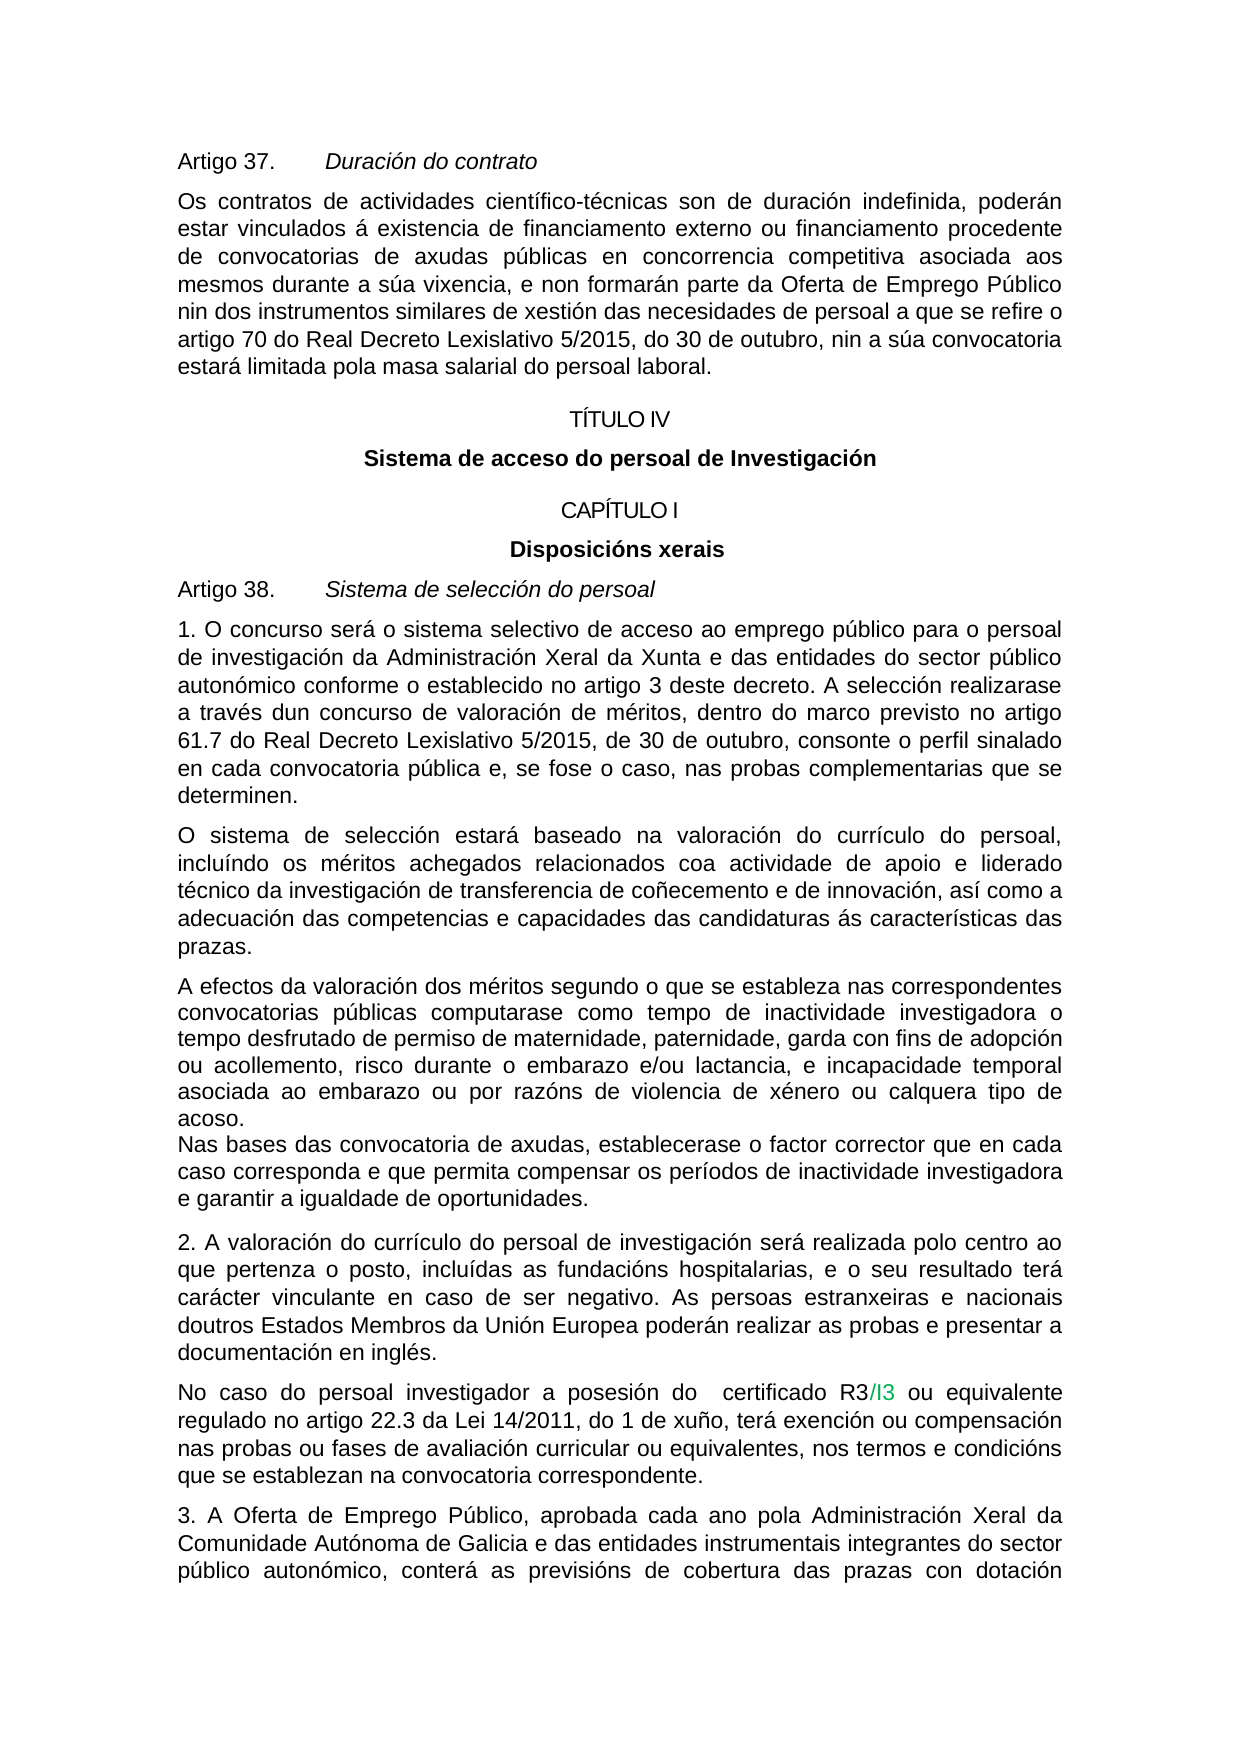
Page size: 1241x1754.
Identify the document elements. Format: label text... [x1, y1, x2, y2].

text Os contratos de actividades científico-técnicas son de duración indefinida, poderán estar vinculados á existencia de financiamento externo ou financiamento procedente de convocatorias de axudas públicas en concorrencia competitiva asociada aos mesmos durante a súa vixencia, e non formarán parte da Oferta de Emprego Público nin dos instrumentos similares de xestión das necesidades de persoal a que se refire o artigo 70 do Real Decreto Lexislativo 5/2015, do 30 de outubro, nin a súa convocatoria estará limitada pola masa salarial do persoal laboral. [177, 188, 1063, 380]
text 2. A valoración do currículo do persoal de investigación será realizada polo centro ao que pertenza o posto, incluídas as fundacións hospitalarias, e o seu resultado terá carácter vinculante en caso de ser negativo. As persoas estranxeiras e nacionais doutros Estados Membros da Unión Europea poderán realizar as probas e presentar a documentación en inglés. [177, 1229, 1063, 1366]
text Nas bases das convocatoria de axudas, establecerase o factor corrector que en cada caso corresponda e que permita compensar os períodos de inactividade investigadora e garantir a igualdade de oportunidades. [177, 1131, 1063, 1211]
subtitle Sistema de selección do persoal [177, 576, 1063, 603]
text A efectos da valoración dos méritos segundo o que se estableza nas correspondentes convocatorias públicas computarase como tempo de inactividade investigadora o tempo desfrutado de permiso de maternidade, paternidade, garda con fins de adopción ou acollemento, risco durante o embarazo e/ou lactancia, e incapacidade temporal asociada ao embarazo ou por razóns de violencia de xénero ou calquera tipo de acoso. [177, 973, 1063, 1131]
text 3. A Oferta de Emprego Público, aprobada cada ano pola Administración Xeral da Comunidade Autónoma de Galicia e das entidades instrumentais integrantes do sector público autonómico, conterá as previsións de cobertura das prazas con dotación [177, 1502, 1063, 1584]
text 1. O concurso será o sistema selectivo de acceso ao emprego público para o persoal de investigación da Administración Xeral da Xunta e das entidades do sector público autonómico conforme o establecido no artigo 3 deste decreto. A selección realizarase a través dun concurso de valoración de méritos, dentro do marco previsto no artigo 61.7 do Real Decreto Lexislativo 5/2015, de 30 de outubro, consonte o perfil sinalado en cada convocatoria pública e, se fose o caso, nas probas complementarias que se determinen. [177, 616, 1063, 808]
title TÍTULO IV [177, 406, 1063, 432]
text No caso do persoal investigador a posesión do certificado R3/I3 ou equivalente regulado no artigo 22.3 da Lei 14/2011, do 1 de xuño, terá exención ou compensación nas probas ou fases de avaliación curricular ou equivalentes, nos termos e condicións que se establezan na convocatoria correspondente. [177, 1379, 1063, 1488]
subtitle Disposicións xerais [177, 536, 1063, 563]
text O sistema de selección estará baseado na valoración do currículo do persoal, incluíndo os méritos achegados relacionados coa actividade de apoio e liderado técnico da investigación de transferencia de coñecemento e de innovación, así como a adecuación das competencias e capacidades das candidaturas ás características das prazas. [177, 822, 1063, 959]
subtitle Sistema de acceso do persoal de Investigación [177, 445, 1063, 471]
title CAPÍTULO I [177, 497, 1063, 524]
subtitle Duración do contrato [177, 148, 1063, 174]
